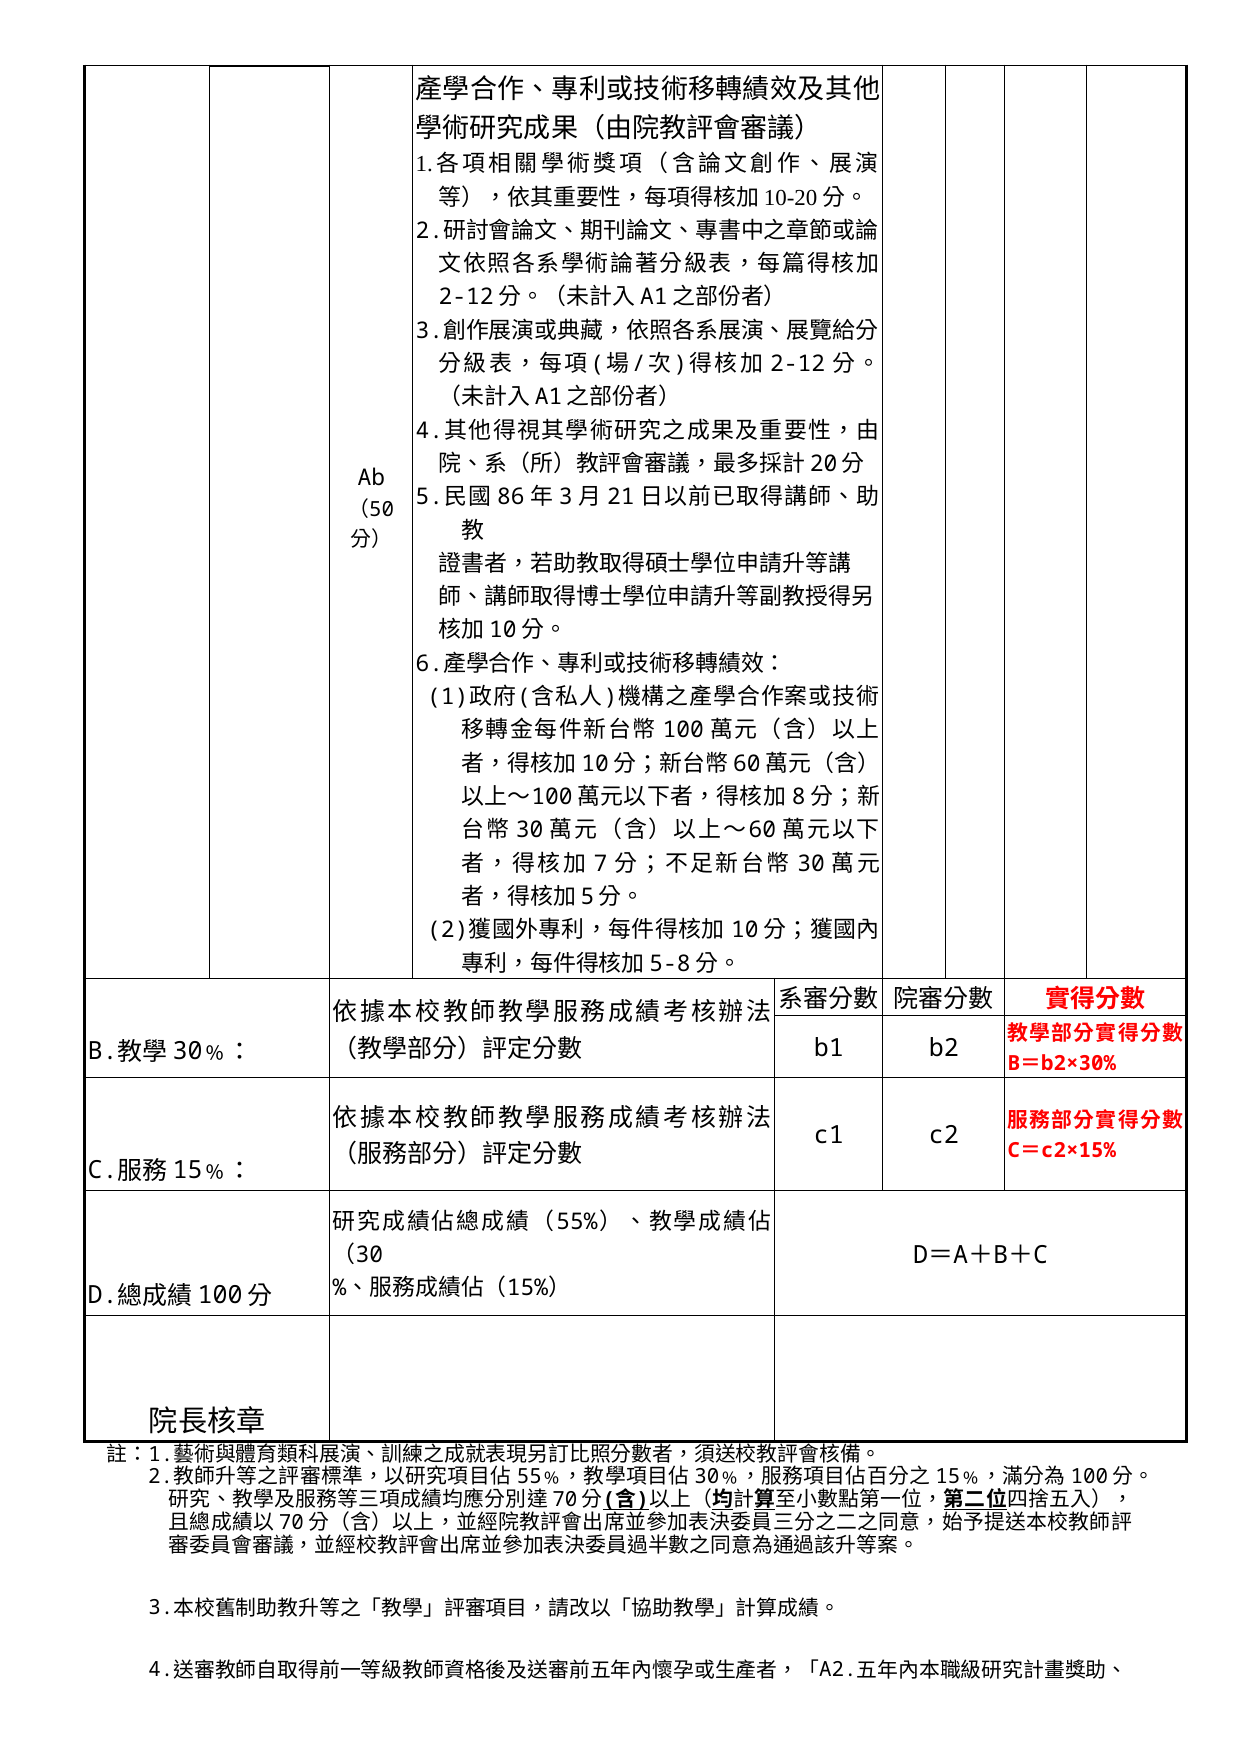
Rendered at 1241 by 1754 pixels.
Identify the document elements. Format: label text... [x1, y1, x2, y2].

table_cell [946, 66, 1004, 978]
table_cell B.教學30﹪： [86, 979, 329, 1077]
table_cell b2 [883, 1016, 1004, 1077]
table_cell 實得分數 [1005, 979, 1185, 1015]
table_cell c2 [883, 1078, 1004, 1189]
table_cell [775, 1316, 1185, 1439]
table_cell [1087, 66, 1185, 978]
table_cell [330, 1316, 774, 1439]
table_cell 服務部分實得分數C＝c2×15% [1005, 1078, 1185, 1189]
table_cell D.總成績100分 [86, 1191, 329, 1314]
table_cell Ab （50分） [330, 66, 412, 978]
table_cell 依據本校教師教學服務成績考核辦法（服務部分）評定分數 [330, 1078, 774, 1189]
table_cell b1 [775, 1016, 882, 1077]
text 註：1.藝術與體育類科展演、訓練之成就表現另訂比照分數者，須送校教評會核備。 [106, 1443, 1134, 1466]
table_cell [883, 66, 945, 978]
table_cell 研究成績佔總成績（55%）、教學成績佔（30 %、服務成績佔（15%） [330, 1191, 774, 1314]
table_cell 產學合作、專利或技術移轉績效及其他學術研究成果（由院教評會審議） 1.各項相關學術獎項（含論文創作、展演等），依其重要性，每項得核加10-20分。 2.研討會論文、期刊論文、專書中之章節或論文依照各系學術論著分級表，每篇得核加2-12分。（未計入A1之部份者） 3.創作展演或典藏，依照各系展演、展覽給分分級表，每項(場/次)得核加2-12分。（未計入A1之部份者） 4.其他得視其學術研究之成果及重要性，由院、系（所）教評會審議，最多採計20分 5.民國86年3月21日以前已取得講師、助教 證書者，若助教取得碩士學位申請升等講 師、講師取得博士學位申請升等副教授得另 核加10分。 6.產學合作、專利或技術移轉績效： (1)政府(含私人)機構之產學合作案或技術移轉金每件新台幣100萬元（含）以上者，得核加10分；新台幣60萬元（含）以上～100萬元以下者，得核加8分；新台幣30萬元（含）以上～60萬元以下者，得核加7分；不足新台幣30萬元者，得核加5分。 (2)獲國外專利，每件得核加10分；獲國內專利，每件得核加5-8分。 [413, 66, 882, 978]
text 4.送審教師自取得前一等級教師資格後及送審前五年內懷孕或生產者，「A2.五年內本職級研究計畫獎助、 [106, 1627, 1134, 1689]
table_cell [86, 66, 209, 978]
table_cell D＝A＋B＋C [775, 1191, 1185, 1314]
table_cell c1 [775, 1078, 882, 1189]
table_cell C.服務15﹪： [86, 1078, 329, 1189]
table_cell 院長核章 [86, 1316, 329, 1439]
table_cell 教學部分實得分數B＝b2×30% [1005, 1016, 1185, 1077]
text 3.本校舊制助教升等之「教學」評審項目，請改以「協助教學」計算成績。 [106, 1564, 1134, 1627]
table_cell 系審分數 [775, 979, 882, 1015]
table_cell 院審分數 [883, 979, 1004, 1015]
text 2.教師升等之評審標準，以研究項目佔55﹪，教學項目佔30﹪，服務項目佔百分之15﹪，滿分為100分。研究、教學及服務等三項成績均應分別達70分(含)以上（均計算至小數點第一位，第二位四捨五入），且總成績以70分（含）以上，並經院教評會出席並參加表決委員三分之二之同意，始予提送本校教師評審委員會審議，並經校教評會出席並參加表決委員過半數之同意為通過該升等案。 [148, 1466, 1134, 1557]
table_cell [210, 67, 329, 978]
table_cell 依據本校教師教學服務成績考核辦法（教學部分）評定分數 [330, 979, 774, 1077]
table_cell [1005, 66, 1086, 978]
